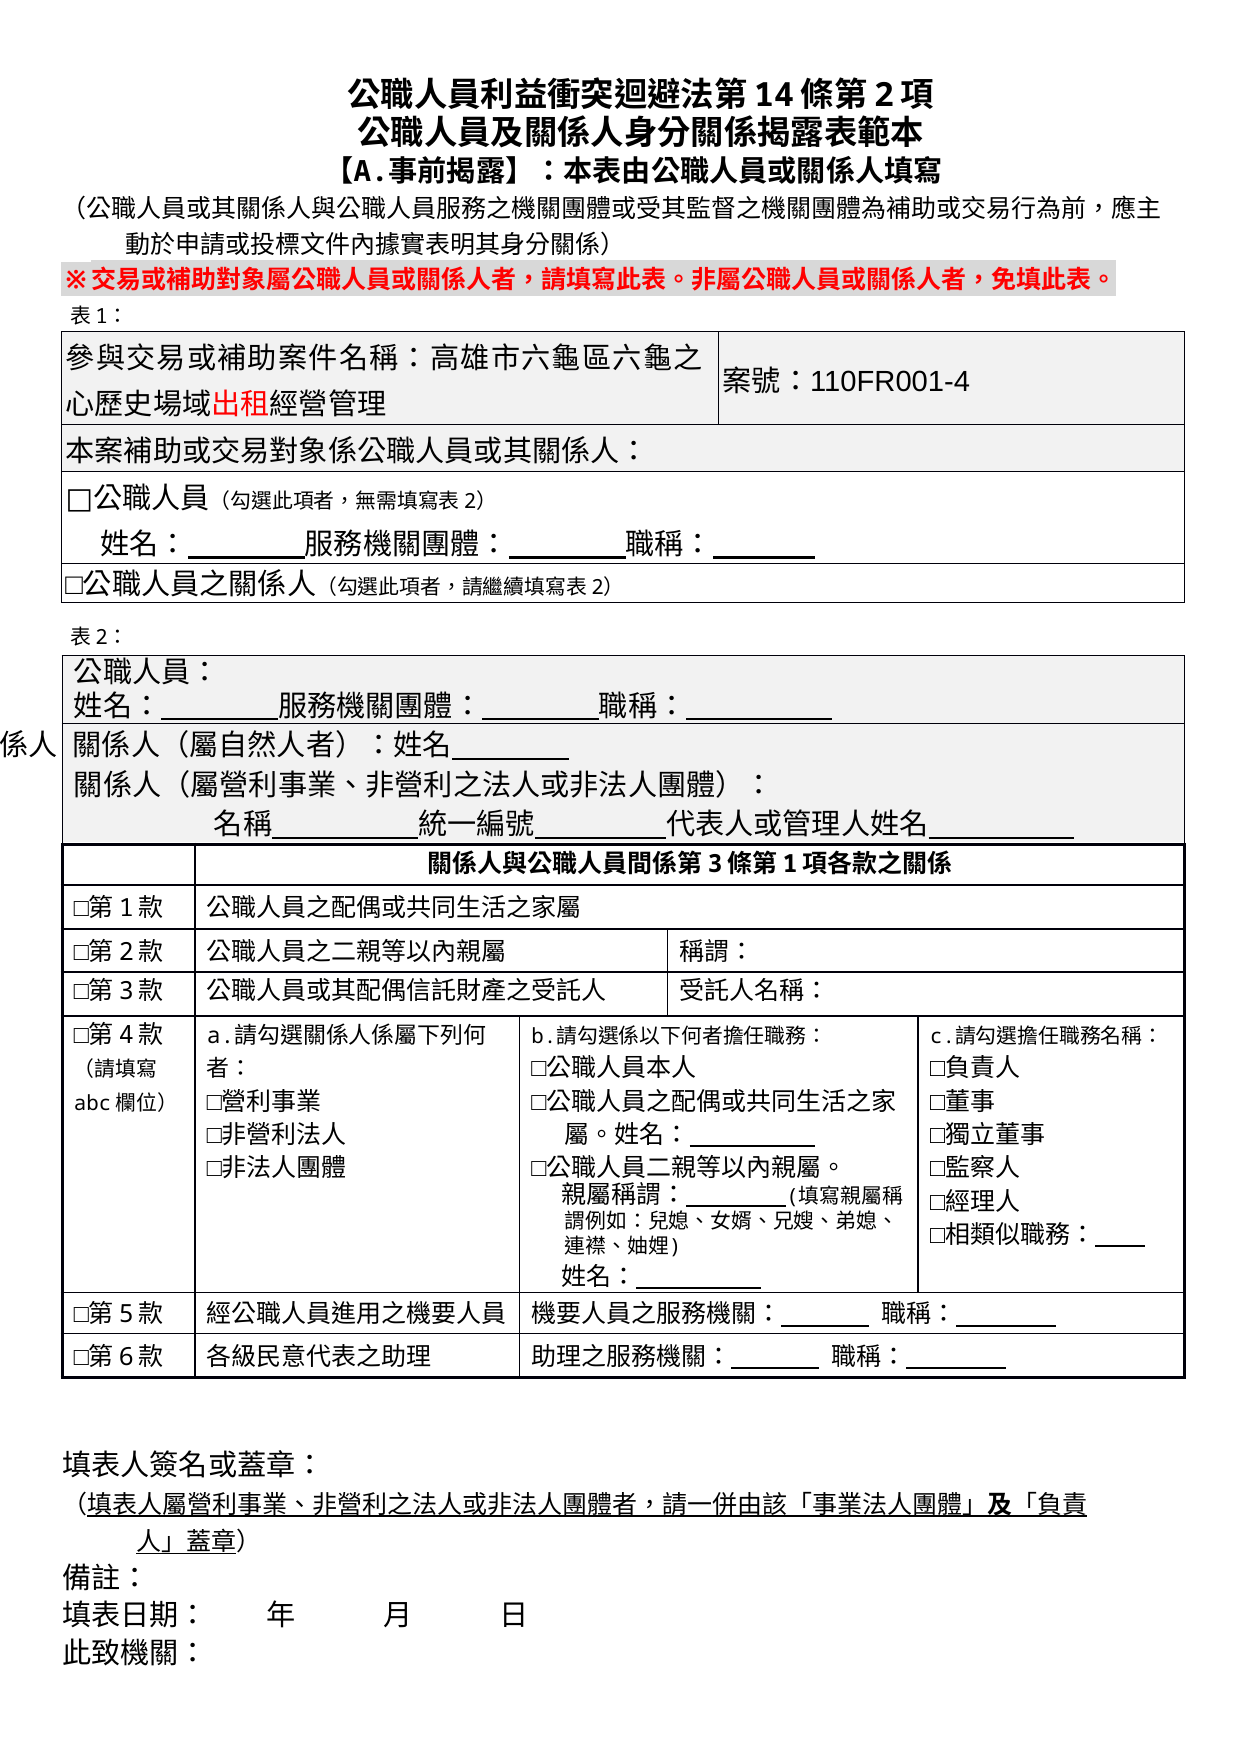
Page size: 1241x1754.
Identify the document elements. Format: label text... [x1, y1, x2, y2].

table_cell □第1款 [64, 886, 194, 928]
table_cell b.請勾選係以下何者擔任職務： □公職人員本人 □公職人員之配偶或共同生活之家屬。姓名： □公職人員二親等以內親屬。 親屬稱謂： (填寫親屬稱謂例如：兒媳、女婿、兄嫂、弟媳、連襟、妯娌) 姓名： [520, 1017, 917, 1292]
table_cell 受託人名稱： [668, 973, 1183, 1015]
table_cell □公職人員（勾選此項者，無需填寫表2） 姓名： 服務機關團體： 職稱： [62, 472, 1184, 563]
text 此致機關： [62, 1633, 1110, 1671]
text ※交易或補助對象屬公職人員或關係人者，請填寫此表。非屬公職人員或關係人者，免填此表。 [61, 260, 1184, 296]
table_cell 助理之服務機關： 職稱： [520, 1334, 1183, 1376]
text （填表人屬營利事業、非營利之法人或非法人團體者，請一併由該「事業法人團體」及「負責人」蓋章） [62, 1483, 1110, 1558]
table_cell 公職人員或其配偶信託財產之受託人 [196, 973, 667, 1015]
table_cell □公職人員之關係人（勾選此項者，請繼續填寫表2） [62, 564, 1184, 602]
table_cell 各級民意代表之助理 [196, 1334, 519, 1376]
table_cell [64, 846, 194, 884]
table_cell 關係人 關係人（屬自然人者）：姓名 關係人（屬營利事業、非營利之法人或非法人團體）： 名稱 統一編號 代表人或管理人姓名 [63, 724, 1184, 842]
table_cell 經公職人員進用之機要人員 [196, 1293, 519, 1333]
table_cell 關係人與公職人員間係第3條第1項各款之關係 [196, 846, 1183, 884]
text 備註： [62, 1558, 1110, 1596]
table_cell 本案補助或交易對象係公職人員或其關係人： [62, 425, 1184, 471]
text 【A.事前揭露】：本表由公職人員或關係人填寫 [33, 152, 1234, 189]
text 公職人員及關係人身分關係揭露表範本 [33, 114, 1240, 152]
table_cell 機要人員之服務機關： 職稱： [520, 1293, 1183, 1333]
table_header 案號：110FR001-4 [719, 332, 1184, 424]
table_cell □第5款 [64, 1293, 194, 1333]
table_cell □第4款 （請填寫abc欄位） [64, 1017, 194, 1292]
text 公職人員利益衝突迴避法第14條第2項 [33, 77, 1240, 114]
table_cell □第6款 [64, 1334, 194, 1376]
text 表2： [33, 603, 1110, 655]
text 表1： [33, 296, 1189, 331]
table_header 公職人員： 姓名： 服務機關團體： 職稱： [63, 656, 1184, 723]
table_cell 公職人員之配偶或共同生活之家屬 [196, 886, 1183, 928]
table_cell c.請勾選擔任職務名稱： □負責人 □董事 □獨立董事 □監察人 □經理人 □相類似職務： [919, 1017, 1183, 1292]
table_cell □第2款 [64, 930, 194, 971]
text 填表人簽名或蓋章： [62, 1446, 1110, 1483]
table_header 參與交易或補助案件名稱：高雄市六龜區六龜之心歷史場域出租經營管理 [62, 332, 718, 424]
table_cell a.請勾選關係人係屬下列何者： □營利事業 □非營利法人 □非法人團體 [196, 1017, 519, 1292]
text 填表日期： 年 月 日 [62, 1596, 1110, 1633]
text （公職人員或其關係人與公職人員服務之機關團體或受其監督之機關團體為補助或交易行為前，應主動於申請或投標文件內據實表明其身分關係） [61, 189, 1184, 260]
table_cell 稱謂： [668, 930, 1183, 971]
table_cell 公職人員之二親等以內親屬 [196, 930, 667, 971]
table_cell □第3款 [64, 973, 194, 1015]
